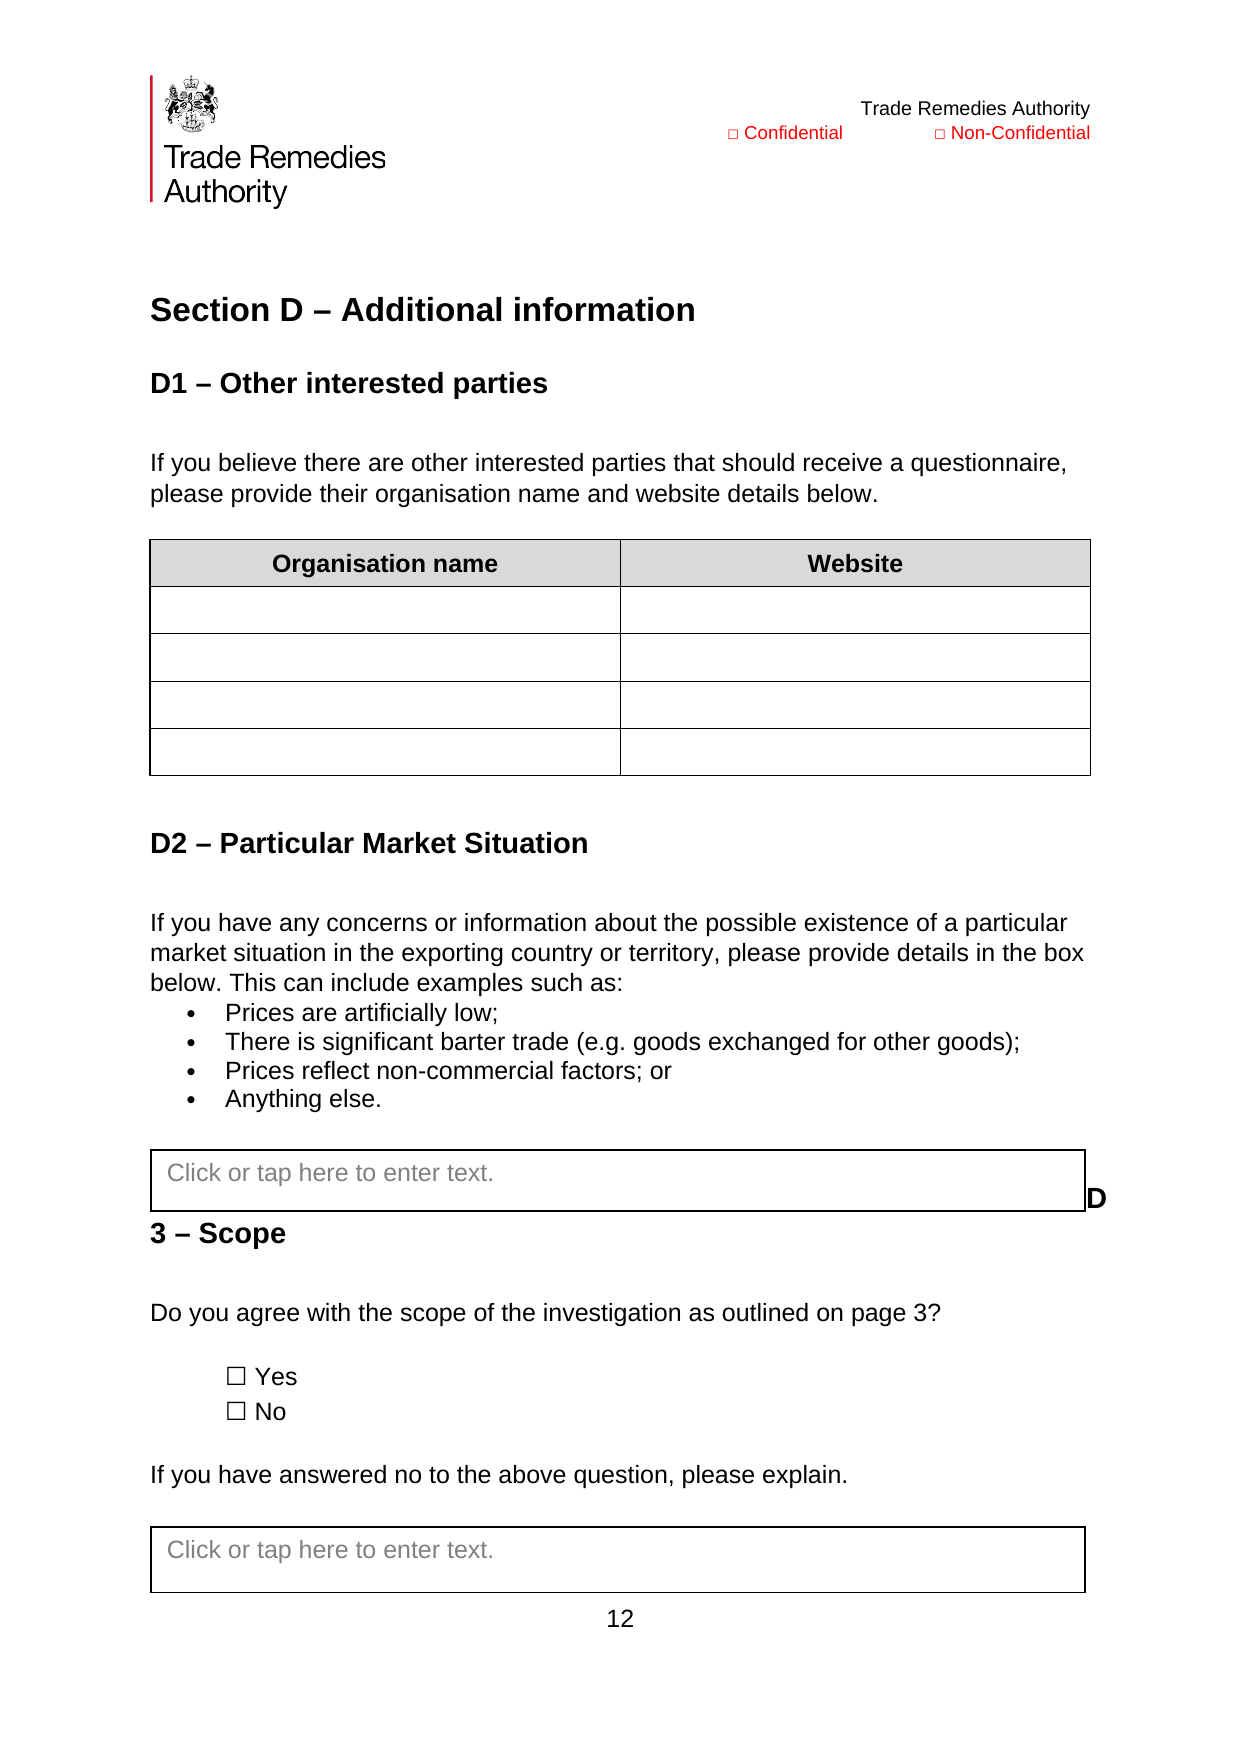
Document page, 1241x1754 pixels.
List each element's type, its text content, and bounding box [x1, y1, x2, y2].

list There is significant barter trade (e.g. goods exchanged for other goods); [187, 1027, 1090, 1056]
table_cell [621, 587, 1090, 633]
text Do you agree with the scope of the investigation as outlined on page 3? [150, 1298, 1090, 1327]
table_cell [621, 682, 1090, 728]
text If you have any concerns or information about the possible existence of a particular market situation in the exporting country or territory, please provide details in the box below. This can include examples such as: [150, 908, 1090, 997]
text ☐ No [225, 1394, 1090, 1428]
subtitle D1 – Other interested parties [150, 366, 1090, 400]
list Anything else. [187, 1084, 1090, 1113]
table_header Organisation name [151, 540, 620, 586]
list Prices are artificially low; [187, 998, 1090, 1027]
table_cell [621, 634, 1090, 681]
table_cell [151, 682, 620, 728]
table_cell [621, 729, 1090, 775]
text If you have answered no to the above question, please explain. [150, 1460, 1090, 1488]
table_cell [151, 729, 620, 775]
subtitle D2 – Particular Market Situation [150, 826, 1090, 859]
table_cell [151, 634, 620, 681]
subtitle D3 – Scope [150, 1181, 1090, 1249]
list Prices reflect non-commercial factors; or [187, 1056, 1090, 1084]
text Click or tap here to enter text. [167, 1535, 1069, 1564]
text ☐ Yes [225, 1358, 1090, 1392]
text If you believe there are other interested parties that should receive a questionnaire, please provide their organisation name and website details below. [150, 448, 1090, 507]
subtitle Section D – Additional information [150, 291, 1090, 329]
list Click or tap here to enter text. [167, 1158, 1069, 1187]
list [152, 1151, 1084, 1210]
table_cell [151, 587, 620, 633]
table_header Website [621, 540, 1090, 586]
